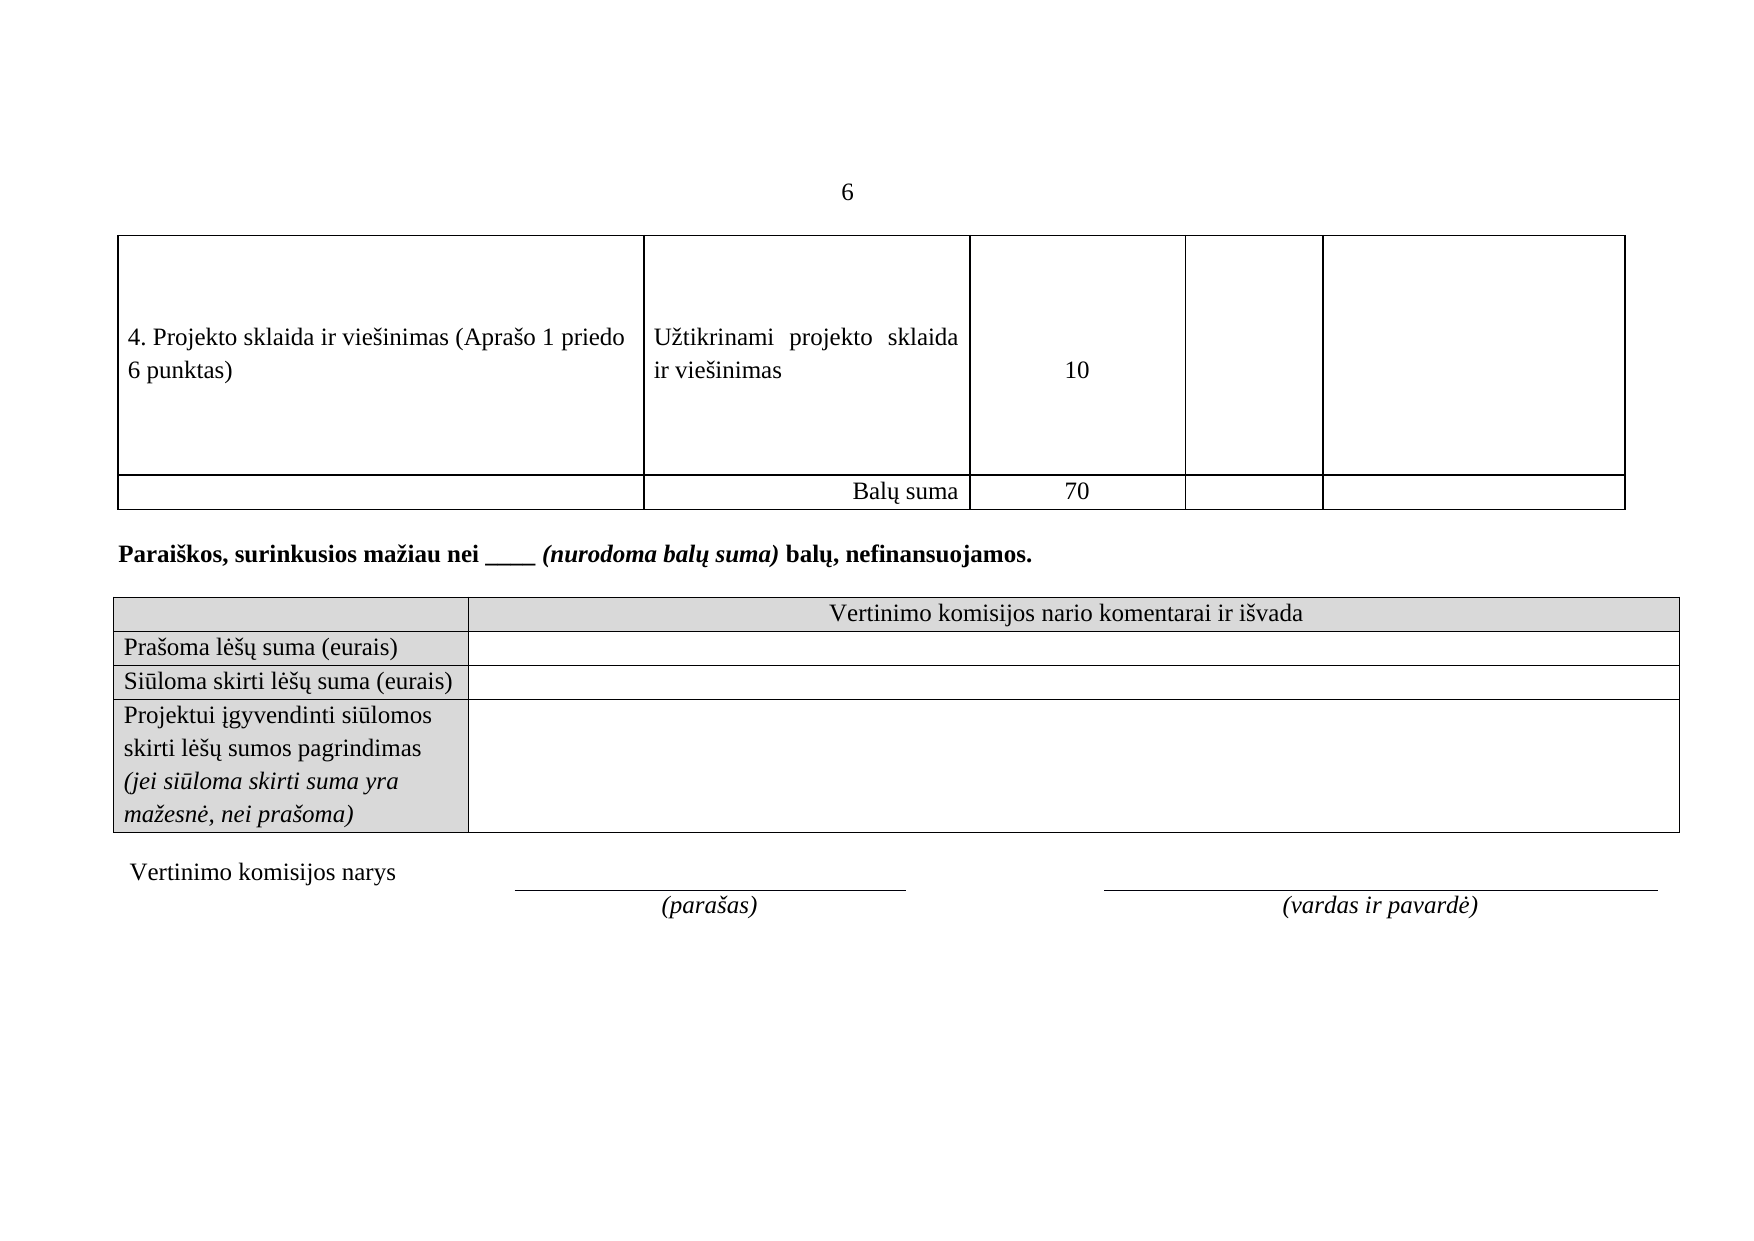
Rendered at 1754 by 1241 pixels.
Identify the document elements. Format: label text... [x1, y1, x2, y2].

table_cell [1324, 236, 1624, 474]
table_cell Siūloma skirti lėšų suma (eurais) [114, 666, 468, 699]
table_cell 70 [971, 476, 1185, 509]
table_header [114, 598, 468, 631]
table_cell [1324, 476, 1624, 509]
table_cell [469, 666, 1679, 699]
table_cell 4. Projekto sklaida ir viešinimas (Aprašo 1 priedo 6 punktas) [119, 236, 643, 474]
table_cell [1186, 476, 1322, 509]
table_cell (parašas) [515, 891, 906, 924]
table_cell Projektui įgyvendinti siūlomos skirti lėšų sumos pagrindimas (jei siūloma skirti suma yra mažesnė, nei prašoma) [114, 700, 468, 832]
table_cell (vardas ir pavardė) [1104, 891, 1658, 924]
table_cell 10 10 [971, 236, 1185, 474]
table_header [515, 857, 906, 889]
table_header Vertinimo komisijos narys [118, 857, 514, 889]
table_cell Balų suma [645, 476, 969, 509]
table_cell [119, 476, 643, 509]
text Paraiškos, surinkusios mažiau nei ____ (nurodoma balų suma) balų, nefinansuojamos. [118, 539, 1577, 568]
table_cell [118, 890, 514, 924]
table_cell [906, 890, 1104, 924]
table_header Vertinimo komisijos nario komentarai ir išvada [469, 598, 1679, 631]
table_cell Prašoma lėšų suma (eurais) [114, 632, 468, 665]
table_cell [469, 700, 1679, 832]
table_cell [469, 632, 1679, 665]
table_header [906, 857, 1104, 889]
table_header [1104, 857, 1658, 889]
table_cell Užtikrinami projekto sklaida ir viešinimas [645, 236, 969, 474]
table_cell [1186, 236, 1322, 474]
